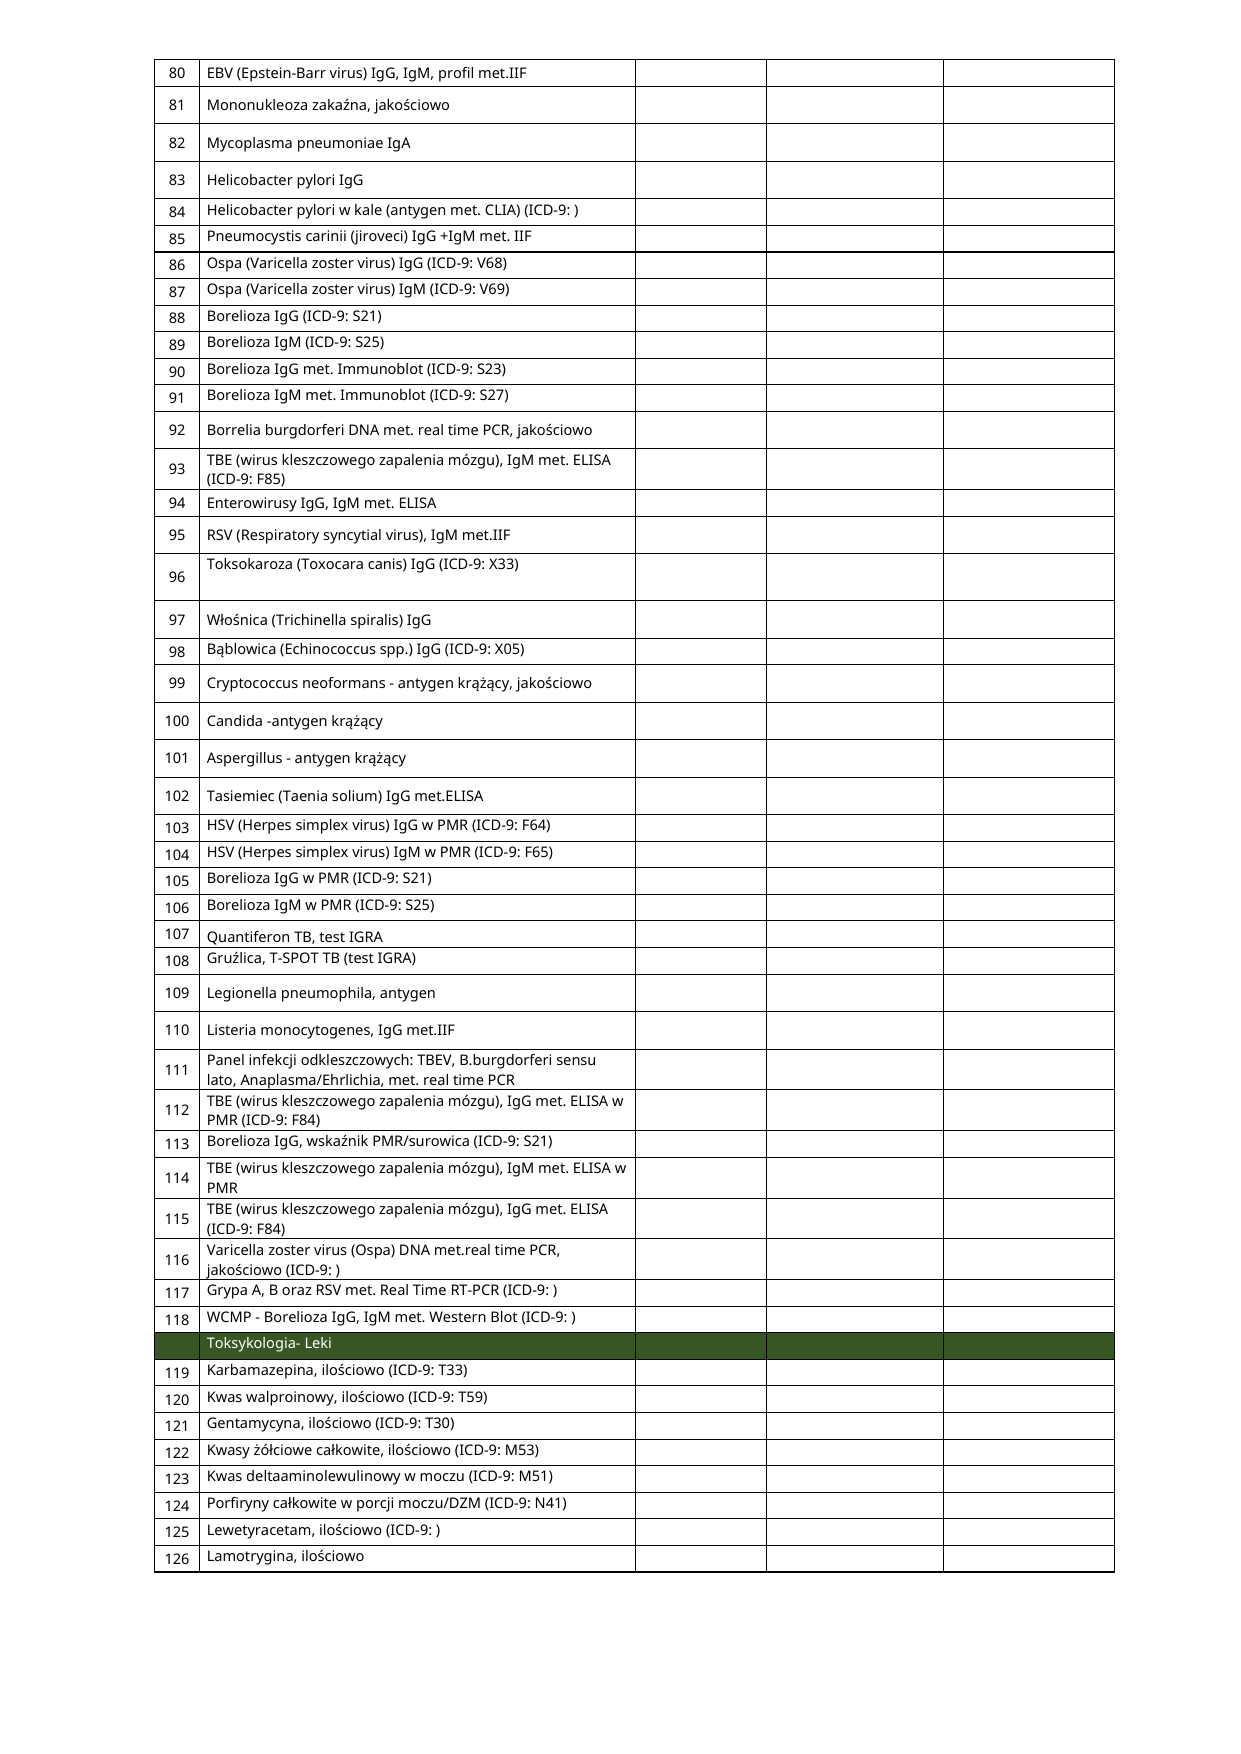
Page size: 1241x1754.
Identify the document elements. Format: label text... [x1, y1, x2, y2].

table_cell [636, 1280, 766, 1306]
table_cell [767, 1440, 943, 1465]
table_cell [1146, 1198, 1240, 1238]
table_cell [1115, 1545, 1129, 1571]
table_cell [1115, 59, 1129, 86]
table_cell [148, 59, 154, 86]
table_cell [1115, 974, 1129, 1011]
table_cell [1115, 1359, 1129, 1385]
table_cell [636, 868, 766, 894]
table_cell [767, 868, 943, 894]
table_cell [1146, 358, 1240, 384]
table_cell Borelioza IgM w PMR (ICD-9: S25) [200, 895, 635, 920]
table_cell 106 [155, 895, 199, 920]
table_cell [1146, 702, 1240, 739]
table_cell Mycoplasma pneumoniae IgA [200, 124, 635, 161]
table_cell [148, 1465, 154, 1492]
table_cell RSV (Respiratory syncytial virus), IgM met.IIF [200, 517, 635, 553]
table_cell 93 [155, 449, 199, 489]
table_cell 85 [155, 226, 199, 251]
table_cell [1146, 225, 1240, 251]
table_cell [1146, 489, 1240, 516]
table_cell [1130, 1439, 1146, 1465]
table_cell [1130, 702, 1146, 739]
table_cell Borelioza IgG, wskaźnik PMR/surowica (ICD-9: S21) [200, 1131, 635, 1157]
table_cell [1115, 1332, 1129, 1359]
table_cell [767, 740, 943, 777]
table_cell 121 [155, 1413, 199, 1438]
table_cell [636, 412, 766, 448]
table_cell [1146, 867, 1240, 894]
table_cell Varicella zoster virus (Ospa) DNA met.real time PCR, jakościowo (ICD-9: ) [200, 1239, 635, 1279]
table_cell [636, 1466, 766, 1492]
table_cell [148, 1385, 154, 1412]
table_cell [1115, 1011, 1129, 1048]
table_cell 102 [155, 778, 199, 814]
table_cell [767, 1519, 943, 1545]
table_cell [1130, 1545, 1146, 1571]
table_cell [1146, 198, 1240, 225]
table_cell [767, 1158, 943, 1197]
table_cell 88 [155, 306, 199, 331]
table_cell 94 [155, 490, 199, 516]
table_cell 118 [155, 1307, 199, 1332]
table_cell [1146, 1011, 1240, 1048]
table_cell [1115, 553, 1129, 600]
table_cell [1115, 86, 1129, 123]
table_cell [767, 162, 943, 198]
table_cell [1130, 1518, 1146, 1545]
table_cell 92 [155, 412, 199, 448]
table_cell [636, 1307, 766, 1332]
table_cell [1115, 411, 1129, 448]
table_cell [1146, 841, 1240, 867]
table_cell 104 [155, 842, 199, 867]
table_cell [1115, 358, 1129, 384]
table_cell [944, 1386, 1114, 1412]
table_cell [636, 975, 766, 1011]
table_cell [944, 87, 1114, 123]
table_cell [944, 601, 1114, 637]
table_cell [767, 778, 943, 814]
table_cell Toksykologia- Leki [200, 1333, 635, 1359]
table_cell [1130, 947, 1146, 973]
table_cell [1130, 384, 1146, 411]
table_cell [636, 1440, 766, 1465]
table_cell [636, 842, 766, 867]
table_cell [1146, 1238, 1240, 1279]
table_cell 81 [155, 87, 199, 123]
table_cell [148, 553, 154, 600]
table_cell 86 [155, 253, 199, 278]
table_cell 90 [155, 359, 199, 384]
table_cell [944, 895, 1114, 920]
table_cell [1146, 814, 1240, 841]
table_cell [944, 1519, 1114, 1545]
table_cell [1115, 1279, 1129, 1306]
table_cell [944, 1050, 1114, 1089]
table_cell 100 [155, 703, 199, 739]
table_cell EBV (Epstein-Barr virus) IgG, IgM, profil met.IIF [200, 60, 635, 86]
table_cell [944, 778, 1114, 814]
table_cell 89 [155, 332, 199, 358]
table_cell [1115, 489, 1129, 516]
table_cell [944, 703, 1114, 739]
table_cell Listeria monocytogenes, IgG met.IIF [200, 1012, 635, 1048]
table_cell Karbamazepina, ilościowo (ICD-9: T33) [200, 1360, 635, 1385]
table_cell [767, 1360, 943, 1385]
table_cell [1130, 664, 1146, 702]
table_cell [1146, 1385, 1240, 1412]
table_cell [1115, 1439, 1129, 1465]
table_cell [148, 123, 154, 161]
table_cell Borelioza IgM (ICD-9: S25) [200, 332, 635, 358]
table_cell [148, 1089, 154, 1130]
table_cell [767, 554, 943, 600]
table_cell Borrelia burgdorferi DNA met. real time PCR, jakościowo [200, 412, 635, 448]
table_cell [944, 199, 1114, 225]
table_cell [1130, 1332, 1146, 1359]
table_cell 110 [155, 1012, 199, 1048]
table_cell TBE (wirus kleszczowego zapalenia mózgu), IgM met. ELISA w PMR [200, 1158, 635, 1197]
table_cell 97 [155, 601, 199, 637]
table_cell Toksokaroza (Toxocara canis) IgG (ICD-9: X33) [200, 554, 635, 600]
table_cell 107 [155, 921, 199, 947]
table_cell [636, 359, 766, 384]
table_cell [148, 920, 154, 947]
table_cell [944, 1307, 1114, 1332]
table_cell [148, 1545, 154, 1571]
table_cell [1115, 638, 1129, 664]
table_cell Kwas walproinowy, ilościowo (ICD-9: T59) [200, 1386, 635, 1412]
table_cell [148, 1332, 154, 1359]
table_cell Legionella pneumophila, antygen [200, 975, 635, 1011]
table_cell [148, 702, 154, 739]
table_cell [1115, 1238, 1129, 1279]
table_cell [767, 639, 943, 664]
table_cell [1146, 516, 1240, 553]
table_cell [148, 947, 154, 973]
table_cell [148, 894, 154, 920]
table_cell [1130, 841, 1146, 867]
table_cell [1146, 1279, 1240, 1306]
table_cell [1146, 920, 1240, 947]
table_cell 82 [155, 124, 199, 161]
table_cell [1130, 1157, 1146, 1197]
table_cell [944, 975, 1114, 1011]
table_cell [767, 199, 943, 225]
table_cell [944, 740, 1114, 777]
table_cell [1115, 1385, 1129, 1412]
table_cell [148, 1049, 154, 1089]
table_cell [1130, 777, 1146, 814]
table_cell WCMP - Borelioza IgG, IgM met. Western Blot (ICD-9: ) [200, 1307, 635, 1332]
table_cell 83 [155, 162, 199, 198]
table_cell [944, 1546, 1114, 1571]
table_cell 119 [155, 1360, 199, 1385]
table_cell [1130, 358, 1146, 384]
table_cell [767, 124, 943, 161]
table_cell [767, 895, 943, 920]
table_cell [1130, 1198, 1146, 1238]
table_cell Tasiemiec (Taenia solium) IgG met.ELISA [200, 778, 635, 814]
table_cell [1146, 1332, 1240, 1359]
table_cell [1130, 1049, 1146, 1089]
table_cell [148, 489, 154, 516]
table_cell 112 [155, 1090, 199, 1130]
table_cell [1115, 1518, 1129, 1545]
table_cell [148, 278, 154, 304]
table_cell 120 [155, 1386, 199, 1412]
table_cell [1130, 331, 1146, 358]
table_cell [767, 253, 943, 278]
table_cell [944, 1280, 1114, 1306]
table_cell [1115, 225, 1129, 251]
table_cell HSV (Herpes simplex virus) IgG w PMR (ICD-9: F64) [200, 815, 635, 841]
table_cell [767, 1090, 943, 1130]
table_cell [148, 1157, 154, 1197]
table_cell Helicobacter pylori IgG [200, 162, 635, 198]
table_cell [636, 199, 766, 225]
table_cell [636, 1333, 766, 1359]
table_cell [636, 703, 766, 739]
table_cell Lamotrygina, ilościowo [200, 1546, 635, 1571]
table_cell [636, 740, 766, 777]
table_cell [636, 815, 766, 841]
table_cell [1115, 331, 1129, 358]
table_cell [944, 868, 1114, 894]
table_cell [1146, 664, 1240, 702]
table_cell [767, 815, 943, 841]
table_cell [1130, 516, 1146, 553]
table_cell [148, 1279, 154, 1306]
table_cell [148, 841, 154, 867]
table_cell [148, 384, 154, 411]
table_cell [1115, 123, 1129, 161]
table_cell [944, 1158, 1114, 1197]
table_cell [1115, 841, 1129, 867]
table_cell [1146, 553, 1240, 600]
table_cell [1115, 278, 1129, 304]
table_cell [767, 948, 943, 973]
table_cell [1130, 198, 1146, 225]
table_cell 91 [155, 385, 199, 411]
table_cell [944, 639, 1114, 664]
table_cell [767, 87, 943, 123]
table_cell [1115, 1492, 1129, 1518]
table_cell [1115, 947, 1129, 973]
table_cell [1146, 974, 1240, 1011]
table_cell [1130, 251, 1146, 278]
table_cell [636, 60, 766, 86]
table_cell [636, 1199, 766, 1238]
table_cell [636, 449, 766, 489]
table_cell [767, 1307, 943, 1332]
table_cell TBE (wirus kleszczowego zapalenia mózgu), IgG met. ELISA (ICD-9: F84) [200, 1199, 635, 1238]
table_cell [1146, 777, 1240, 814]
table_cell [1130, 974, 1146, 1011]
table_cell Borelioza IgG w PMR (ICD-9: S21) [200, 868, 635, 894]
table_cell [767, 1239, 943, 1279]
table_cell [767, 842, 943, 867]
table_cell Bąblowica (Echinococcus spp.) IgG (ICD-9: X05) [200, 639, 635, 664]
table_cell [1130, 123, 1146, 161]
table_cell [636, 1239, 766, 1279]
table_cell 113 [155, 1131, 199, 1157]
table_cell [1115, 1412, 1129, 1438]
table_cell [767, 1413, 943, 1438]
table_cell 87 [155, 279, 199, 304]
table_cell [636, 87, 766, 123]
table_cell [1130, 920, 1146, 947]
table_cell 115 [155, 1199, 199, 1238]
table_cell [944, 1466, 1114, 1492]
table_cell [1130, 1385, 1146, 1412]
table_cell [148, 516, 154, 553]
table_cell [148, 411, 154, 448]
table_cell [944, 921, 1114, 947]
table_cell [1115, 867, 1129, 894]
table_cell [1115, 161, 1129, 198]
table_cell [944, 306, 1114, 331]
table_cell [1146, 1439, 1240, 1465]
table_cell 122 [155, 1440, 199, 1465]
table_cell [1130, 739, 1146, 777]
table_cell [1115, 1198, 1129, 1238]
table_cell [636, 1012, 766, 1048]
table_cell [1115, 198, 1129, 225]
table_cell [148, 867, 154, 894]
table_cell [636, 554, 766, 600]
table_cell [1130, 1238, 1146, 1279]
table_cell Panel infekcji odkleszczowych: TBEV, B.burgdorferi sensu lato, Anaplasma/Ehrlichia, met. real time PCR [200, 1050, 635, 1089]
table_cell [767, 517, 943, 553]
table_cell [1130, 1359, 1146, 1385]
table_cell [1146, 1157, 1240, 1197]
table_cell [1146, 1545, 1240, 1571]
table_cell [636, 1413, 766, 1438]
table_cell [1115, 448, 1129, 489]
table_cell [944, 279, 1114, 304]
table_cell [1146, 384, 1240, 411]
table_cell [1115, 305, 1129, 331]
table_cell Porfiryny całkowite w porcji moczu/DZM (ICD-9: N41) [200, 1493, 635, 1518]
table_cell [944, 1239, 1114, 1279]
table_cell [944, 815, 1114, 841]
table_cell [1146, 411, 1240, 448]
table_cell [148, 198, 154, 225]
table_cell [944, 253, 1114, 278]
table_cell [767, 1131, 943, 1157]
table_cell Aspergillus - antygen krążący [200, 740, 635, 777]
table_cell Enterowirusy IgG, IgM met. ELISA [200, 490, 635, 516]
table_cell [1115, 251, 1129, 278]
table_cell [1115, 920, 1129, 947]
table_cell [767, 306, 943, 331]
table_cell [944, 162, 1114, 198]
table_cell [767, 1466, 943, 1492]
table_cell [944, 1012, 1114, 1048]
table_cell [636, 601, 766, 637]
table_cell [636, 332, 766, 358]
table_cell Kwasy żółciowe całkowite, ilościowo (ICD-9: M53) [200, 1440, 635, 1465]
table_cell [148, 358, 154, 384]
table_cell [148, 1518, 154, 1545]
table_cell Włośnica (Trichinella spiralis) IgG [200, 601, 635, 637]
table_cell [1146, 600, 1240, 637]
table_cell [944, 842, 1114, 867]
table_cell [944, 226, 1114, 251]
table_cell [1146, 448, 1240, 489]
table_cell [767, 665, 943, 702]
table_cell [148, 638, 154, 664]
table_cell 98 [155, 639, 199, 664]
table_cell [1146, 1306, 1240, 1332]
table_cell 80 [155, 60, 199, 86]
table_cell [636, 639, 766, 664]
table_cell [636, 1493, 766, 1518]
table_cell [636, 1158, 766, 1197]
table_cell [148, 1439, 154, 1465]
table_cell [1130, 1306, 1146, 1332]
table_cell [767, 279, 943, 304]
table_cell [1115, 894, 1129, 920]
table_cell [944, 1493, 1114, 1518]
table_cell [944, 412, 1114, 448]
table_cell [148, 1306, 154, 1332]
table_cell 125 [155, 1519, 199, 1545]
table_cell [636, 490, 766, 516]
table_cell [1130, 225, 1146, 251]
table_cell [767, 60, 943, 86]
table_cell [1130, 1089, 1146, 1130]
table_cell [767, 921, 943, 947]
table_cell 114 [155, 1158, 199, 1197]
table_cell [767, 226, 943, 251]
table_cell [767, 385, 943, 411]
table_cell [148, 1412, 154, 1438]
table_cell [767, 703, 943, 739]
table_cell [767, 975, 943, 1011]
table_cell [636, 948, 766, 973]
table_cell [636, 1546, 766, 1571]
table_cell [944, 332, 1114, 358]
table_cell [944, 1413, 1114, 1438]
table_cell 101 [155, 740, 199, 777]
table_cell [636, 517, 766, 553]
table_cell [148, 1011, 154, 1048]
table_cell [636, 226, 766, 251]
table_cell [148, 331, 154, 358]
table_cell [767, 1199, 943, 1238]
table_cell Pneumocystis carinii (jiroveci) IgG +IgM met. IIF [200, 226, 635, 251]
table_cell [148, 1359, 154, 1385]
table_cell [767, 1386, 943, 1412]
table_cell [636, 1090, 766, 1130]
table_cell 95 [155, 517, 199, 553]
table_cell [148, 305, 154, 331]
table_cell [636, 895, 766, 920]
table_cell 126 [155, 1546, 199, 1571]
table_cell [636, 1050, 766, 1089]
table_cell [1115, 1465, 1129, 1492]
table_cell [148, 664, 154, 702]
table_cell 105 [155, 868, 199, 894]
table_cell Quantiferon TB, test IGRA [200, 921, 635, 947]
table_cell [1130, 448, 1146, 489]
table_cell [636, 124, 766, 161]
table_cell [944, 359, 1114, 384]
table_cell [1146, 278, 1240, 304]
table_cell 96 [155, 554, 199, 600]
table_cell [636, 385, 766, 411]
table_cell Kwas deltaaminolewulinowy w moczu (ICD-9: M51) [200, 1466, 635, 1492]
table_cell [944, 1131, 1114, 1157]
table_cell 124 [155, 1493, 199, 1518]
table_cell [767, 601, 943, 637]
table_cell [1146, 1049, 1240, 1089]
table_cell [767, 490, 943, 516]
table_cell Candida -antygen krążący [200, 703, 635, 739]
table_cell [1115, 664, 1129, 702]
table_cell Grypa A, B oraz RSV met. Real Time RT-PCR (ICD-9: ) [200, 1280, 635, 1306]
table_cell [944, 490, 1114, 516]
table_cell [944, 60, 1114, 86]
table_cell [1115, 1306, 1129, 1332]
table_cell [636, 1519, 766, 1545]
table_cell [1130, 411, 1146, 448]
table_cell Ospa (Varicella zoster virus) IgM (ICD-9: V69) [200, 279, 635, 304]
table_cell [944, 124, 1114, 161]
table_cell HSV (Herpes simplex virus) IgM w PMR (ICD-9: F65) [200, 842, 635, 867]
table_cell [767, 412, 943, 448]
table_cell [1115, 739, 1129, 777]
table_cell [1115, 516, 1129, 553]
table_cell [148, 161, 154, 198]
table_cell [148, 1238, 154, 1279]
table_cell [1130, 1011, 1146, 1048]
table_cell [1146, 1089, 1240, 1130]
table_cell [1130, 489, 1146, 516]
table_cell [1130, 894, 1146, 920]
table_cell [636, 1386, 766, 1412]
table_cell [767, 449, 943, 489]
table_cell [767, 1012, 943, 1048]
table_cell [148, 974, 154, 1011]
table_cell [1146, 1130, 1240, 1157]
table_cell [148, 1130, 154, 1157]
table_cell [636, 306, 766, 331]
table_cell [1115, 1157, 1129, 1197]
table_cell [1146, 251, 1240, 278]
table_cell Helicobacter pylori w kale (antygen met. CLIA) (ICD-9: ) [200, 199, 635, 225]
table_cell [1146, 947, 1240, 973]
table_cell 116 [155, 1239, 199, 1279]
table_cell 111 [155, 1050, 199, 1089]
table_cell [1130, 86, 1146, 123]
table_cell [767, 1333, 943, 1359]
table_cell [148, 814, 154, 841]
table_cell [944, 1360, 1114, 1385]
table_cell Borelioza IgG (ICD-9: S21) [200, 306, 635, 331]
table_cell TBE (wirus kleszczowego zapalenia mózgu), IgG met. ELISA w PMR (ICD-9: F84) [200, 1090, 635, 1130]
table_cell [1130, 59, 1146, 86]
table_cell [944, 1199, 1114, 1238]
table_cell [944, 948, 1114, 973]
table_cell [636, 665, 766, 702]
table_cell 109 [155, 975, 199, 1011]
table_cell [944, 517, 1114, 553]
table_cell [148, 600, 154, 637]
table_cell Mononukleoza zakaźna, jakościowo [200, 87, 635, 123]
table_cell [944, 1440, 1114, 1465]
table_cell [944, 1090, 1114, 1130]
table_cell [148, 1492, 154, 1518]
table_cell [1146, 161, 1240, 198]
table_cell [148, 225, 154, 251]
table_cell [1115, 1049, 1129, 1089]
table_cell [1130, 600, 1146, 637]
table_cell [1130, 1279, 1146, 1306]
table_cell 99 [155, 665, 199, 702]
table_cell [1146, 1359, 1240, 1385]
table_cell [767, 1280, 943, 1306]
table_cell [1146, 894, 1240, 920]
table_cell [1130, 638, 1146, 664]
table_cell [148, 86, 154, 123]
table_cell [636, 1360, 766, 1385]
table_cell Lewetyracetam, ilościowo (ICD-9: ) [200, 1519, 635, 1545]
table_cell [944, 665, 1114, 702]
table_cell [1115, 777, 1129, 814]
table_cell [1130, 278, 1146, 304]
table_cell [1146, 86, 1240, 123]
table_cell [1130, 305, 1146, 331]
table_cell [1130, 1492, 1146, 1518]
table_cell TBE (wirus kleszczowego zapalenia mózgu), IgM met. ELISA (ICD-9: F85) [200, 449, 635, 489]
table_cell [767, 359, 943, 384]
table_cell [1146, 305, 1240, 331]
table_cell [1130, 867, 1146, 894]
table_cell [148, 251, 154, 278]
table_cell [944, 449, 1114, 489]
table_cell [767, 1493, 943, 1518]
table_cell 123 [155, 1466, 199, 1492]
table_cell 84 [155, 199, 199, 225]
table_cell [1146, 123, 1240, 161]
table_cell [636, 162, 766, 198]
table_cell Borelioza IgG met. Immunoblot (ICD-9: S23) [200, 359, 635, 384]
table_cell [1130, 553, 1146, 600]
table_cell Borelioza IgM met. Immunoblot (ICD-9: S27) [200, 385, 635, 411]
table_cell [1130, 814, 1146, 841]
table_cell [1146, 331, 1240, 358]
table_cell [636, 1131, 766, 1157]
table_cell 117 [155, 1280, 199, 1306]
table_cell [636, 253, 766, 278]
table_cell [1146, 1492, 1240, 1518]
table_cell [1115, 1130, 1129, 1157]
table_cell [636, 279, 766, 304]
table_cell [148, 1198, 154, 1238]
table_cell Cryptococcus neoformans - antygen krążący, jakościowo [200, 665, 635, 702]
table_cell [767, 1050, 943, 1089]
table_cell [944, 385, 1114, 411]
table_cell [1115, 1089, 1129, 1130]
table_cell [1115, 702, 1129, 739]
table_cell [1130, 1130, 1146, 1157]
table_cell [1130, 1412, 1146, 1438]
table_cell [1130, 1465, 1146, 1492]
table_cell Gruźlica, T-SPOT TB (test IGRA) [200, 948, 635, 973]
table_cell [148, 777, 154, 814]
table_cell [1146, 739, 1240, 777]
table_cell 103 [155, 815, 199, 841]
table_cell [1115, 384, 1129, 411]
table_cell [1146, 1412, 1240, 1438]
table_cell Gentamycyna, ilościowo (ICD-9: T30) [200, 1413, 635, 1438]
table_cell [148, 739, 154, 777]
table_cell [636, 921, 766, 947]
table_cell Ospa (Varicella zoster virus) IgG (ICD-9: V68) [200, 253, 635, 278]
table_cell [767, 332, 943, 358]
table_cell [1146, 1518, 1240, 1545]
table_cell [1130, 161, 1146, 198]
table_cell [155, 1333, 199, 1359]
table_cell [1146, 1465, 1240, 1492]
table_cell [148, 448, 154, 489]
table_cell [1115, 600, 1129, 637]
table_cell [767, 1546, 943, 1571]
table_cell [636, 778, 766, 814]
table_cell [944, 554, 1114, 600]
table_cell [1146, 59, 1240, 86]
table_cell 108 [155, 948, 199, 973]
table_cell [1146, 638, 1240, 664]
table_cell [1115, 814, 1129, 841]
table_cell [944, 1333, 1114, 1359]
